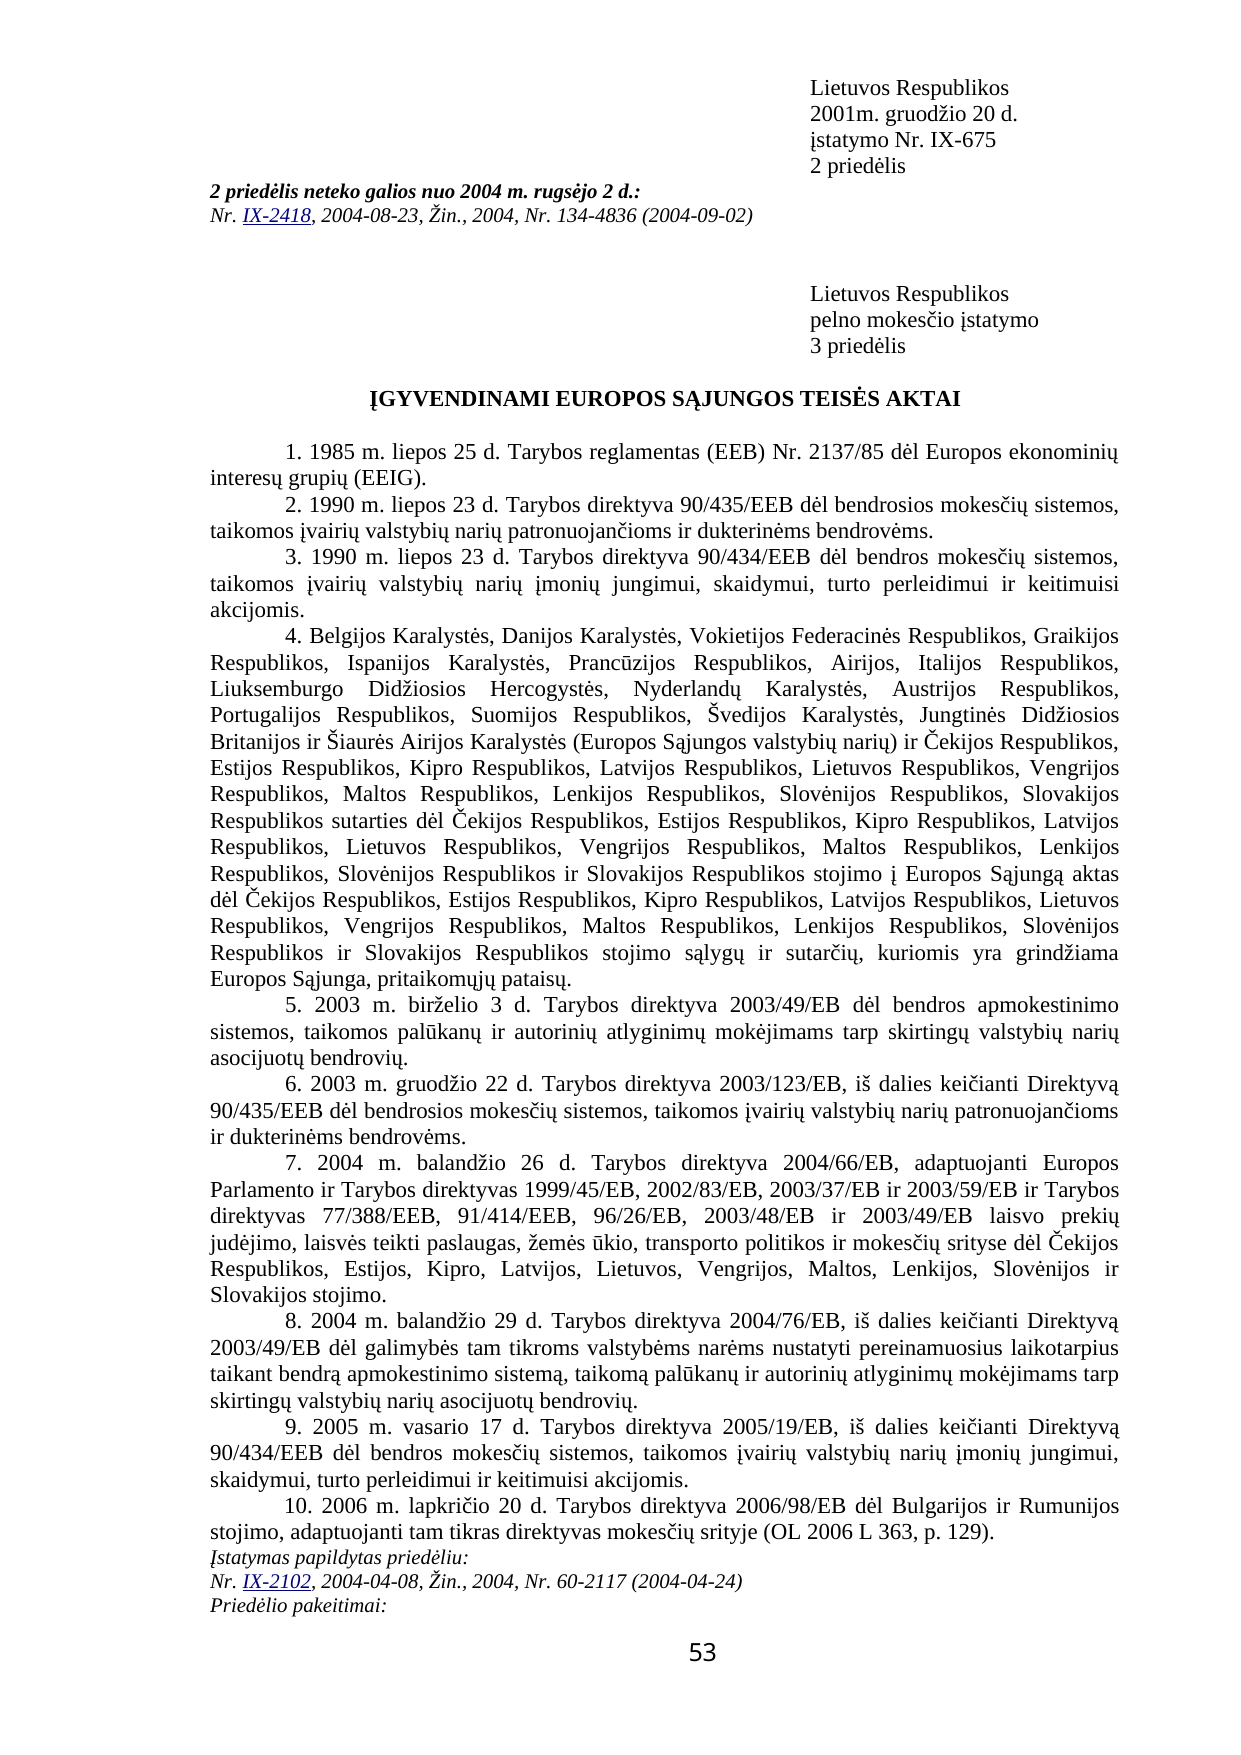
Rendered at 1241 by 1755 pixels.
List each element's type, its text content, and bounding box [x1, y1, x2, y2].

text 2 priedėlis neteko galios nuo 2004 m. rugsėjo 2 d.: [210, 179, 1120, 203]
text 2. 1990 m. liepos 23 d. Tarybos direktyva 90/435/EEB dėl bendrosios mokesčių sistemos, taikomos įvairių valstybių narių patronuojančioms ir dukterinėms bendrovėms. [210, 491, 1120, 543]
text Priedėlio pakeitimai: [210, 1593, 1120, 1617]
subtitle ĮGYVENDINAMI EUROPOS SĄJUNGOS TEISĖS AKTAI [210, 385, 1120, 412]
text Lietuvos Respublikos [810, 280, 1120, 306]
text 9. 2005 m. vasario 17 d. Tarybos direktyva 2005/19/EB, iš dalies keičianti Direktyvą 90/434/EEB dėl bendros mokesčių sistemos, taikomos įvairių valstybių narių įmonių jungimui, skaidymui, turto perleidimui ir keitimuisi akcijomis. [210, 1413, 1120, 1492]
text 2 priedėlis [810, 153, 1120, 179]
text Lietuvos Respublikos [810, 73, 1120, 100]
text 6. 2003 m. gruodžio 22 d. Tarybos direktyva 2003/123/EB, iš dalies keičianti Direktyvą 90/435/EEB dėl bendrosios mokesčių sistemos, taikomos įvairių valstybių narių patronuojančioms ir dukterinėms bendrovėms. [210, 1070, 1120, 1149]
text 7. 2004 m. balandžio 26 d. Tarybos direktyva 2004/66/EB, adaptuojanti Europos Parlamento ir Tarybos direktyvas 1999/45/EB, 2002/83/EB, 2003/37/EB ir 2003/59/EB ir Tarybos direktyvas 77/388/EEB, 91/414/EEB, 96/26/EB, 2003/48/EB ir 2003/49/EB laisvo prekių judėjimo, laisvės teikti paslaugas, žemės ūkio, transporto politikos ir mokesčių srityse dėl Čekijos Respublikos, Estijos, Kipro, Latvijos, Lietuvos, Vengrijos, Maltos, Lenkijos, Slovėnijos ir Slovakijos stojimo. [210, 1149, 1120, 1308]
text 10. 2006 m. lapkričio 20 d. Tarybos direktyva 2006/98/EB dėl Bulgarijos ir Rumunijos stojimo, adaptuojanti tam tikras direktyvas mokesčių srityje (OL 2006 L 363, p. 129). [210, 1492, 1120, 1545]
text 8. 2004 m. balandžio 29 d. Tarybos direktyva 2004/76/EB, iš dalies keičianti Direktyvą 2003/49/EB dėl galimybės tam tikroms valstybėms narėms nustatyti pereinamuosius laikotarpius taikant bendrą apmokestinimo sistemą, taikomą palūkanų ir autorinių atlyginimų mokėjimams tarp skirtingų valstybių narių asocijuotų bendrovių. [210, 1308, 1120, 1413]
text 3 priedėlis [735, 332, 1120, 359]
text 4. Belgijos Karalystės, Danijos Karalystės, Vokietijos Federacinės Respublikos, Graikijos Respublikos, Ispanijos Karalystės, Prancūzijos Respublikos, Airijos, Italijos Respublikos, Liuksemburgo Didžiosios Hercogystės, Nyderlandų Karalystės, Austrijos Respublikos, Portugalijos Respublikos, Suomijos Respublikos, Švedijos Karalystės, Jungtinės Didžiosios Britanijos ir Šiaurės Airijos Karalystės (Europos Sąjungos valstybių narių) ir Čekijos Respublikos, Estijos Respublikos, Kipro Respublikos, Latvijos Respublikos, Lietuvos Respublikos, Vengrijos Respublikos, Maltos Respublikos, Lenkijos Respublikos, Slovėnijos Respublikos, Slovakijos Respublikos sutarties dėl Čekijos Respublikos, Estijos Respublikos, Kipro Respublikos, Latvijos Respublikos, Lietuvos Respublikos, Vengrijos Respublikos, Maltos Respublikos, Lenkijos Respublikos, Slovėnijos Respublikos ir Slovakijos Respublikos stojimo į Europos Sąjungą aktas dėl Čekijos Respublikos, Estijos Respublikos, Kipro Respublikos, Latvijos Respublikos, Lietuvos Respublikos, Vengrijos Respublikos, Maltos Respublikos, Lenkijos Respublikos, Slovėnijos Respublikos ir Slovakijos Respublikos stojimo sąlygų ir sutarčių, kuriomis yra grindžiama Europos Sąjunga, pritaikomųjų pataisų. [210, 622, 1120, 991]
text 3. 1990 m. liepos 23 d. Tarybos direktyva 90/434/EEB dėl bendros mokesčių sistemos, taikomos įvairių valstybių narių įmonių jungimui, skaidymui, turto perleidimui ir keitimuisi akcijomis. [210, 543, 1120, 622]
text Nr. IX-2418, 2004-08-23, Žin., 2004, Nr. 134-4836 (2004-09-02) [210, 203, 1120, 227]
text Nr. IX-2102, 2004-04-08, Žin., 2004, Nr. 60-2117 (2004-04-24) [210, 1569, 1120, 1593]
text 2001m. gruodžio 20 d. [810, 100, 1120, 126]
text Įstatymas papildytas priedėliu: [210, 1545, 1120, 1569]
text 5. 2003 m. birželio 3 d. Tarybos direktyva 2003/49/EB dėl bendros apmokestinimo sistemos, taikomos palūkanų ir autorinių atlyginimų mokėjimams tarp skirtingų valstybių narių asocijuotų bendrovių. [210, 991, 1120, 1070]
text įstatymo Nr. IX-675 [810, 126, 1120, 153]
text pelno mokesčio įstatymo [735, 306, 1120, 332]
text 1. 1985 m. liepos 25 d. Tarybos reglamentas (EEB) Nr. 2137/85 dėl Europos ekonominių interesų grupių (EEIG). [210, 438, 1120, 491]
